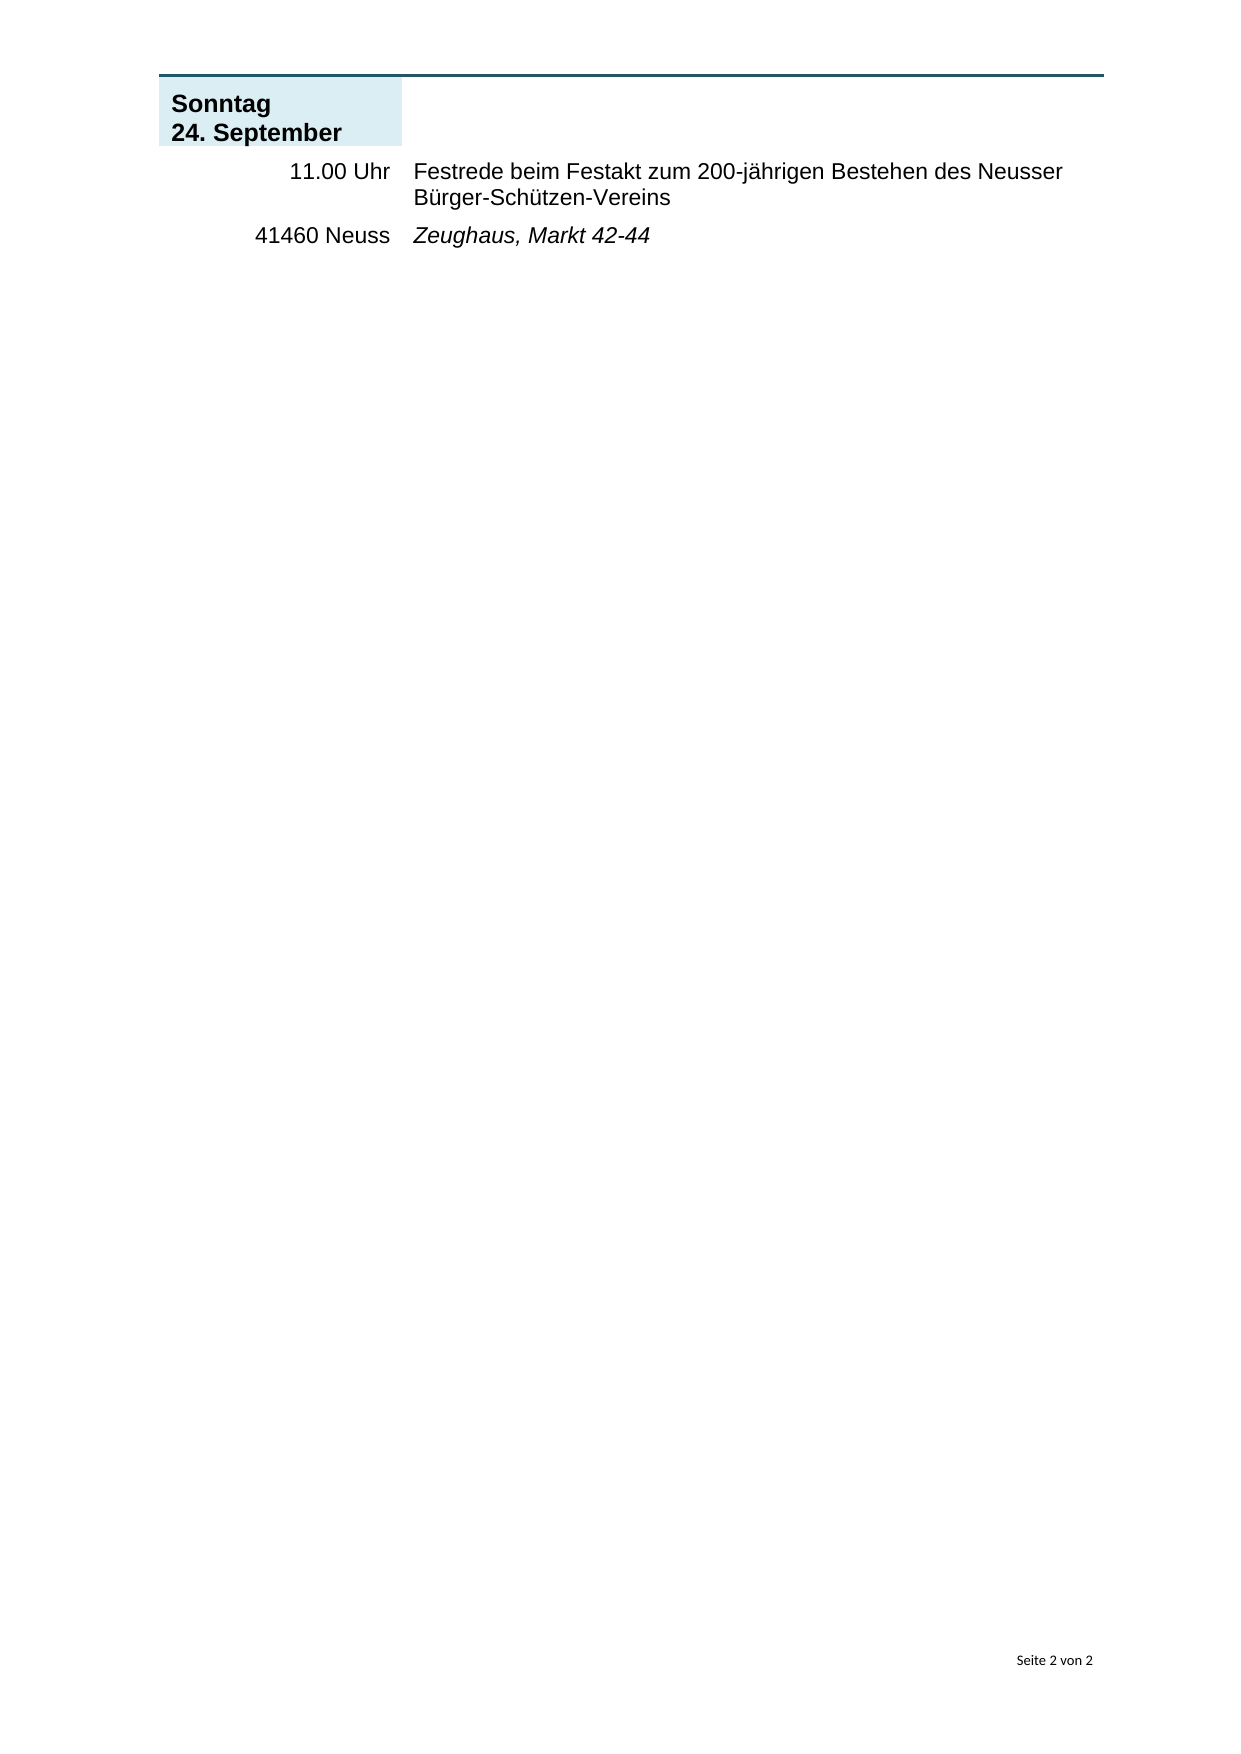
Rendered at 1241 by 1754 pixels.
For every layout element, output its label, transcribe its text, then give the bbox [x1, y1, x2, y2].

table_cell 41460 Neuss [159, 211, 402, 249]
table_cell 11.00 Uhr [159, 146, 402, 211]
table_header [402, 77, 1104, 146]
table_cell Festrede beim Festakt zum 200-jährigen Bestehen des Neusser Bürger-Schützen-Vereins [402, 146, 1104, 211]
table_cell Zeughaus, Markt 42-44 [402, 211, 1104, 249]
table_header Sonntag 24. September [159, 77, 402, 146]
